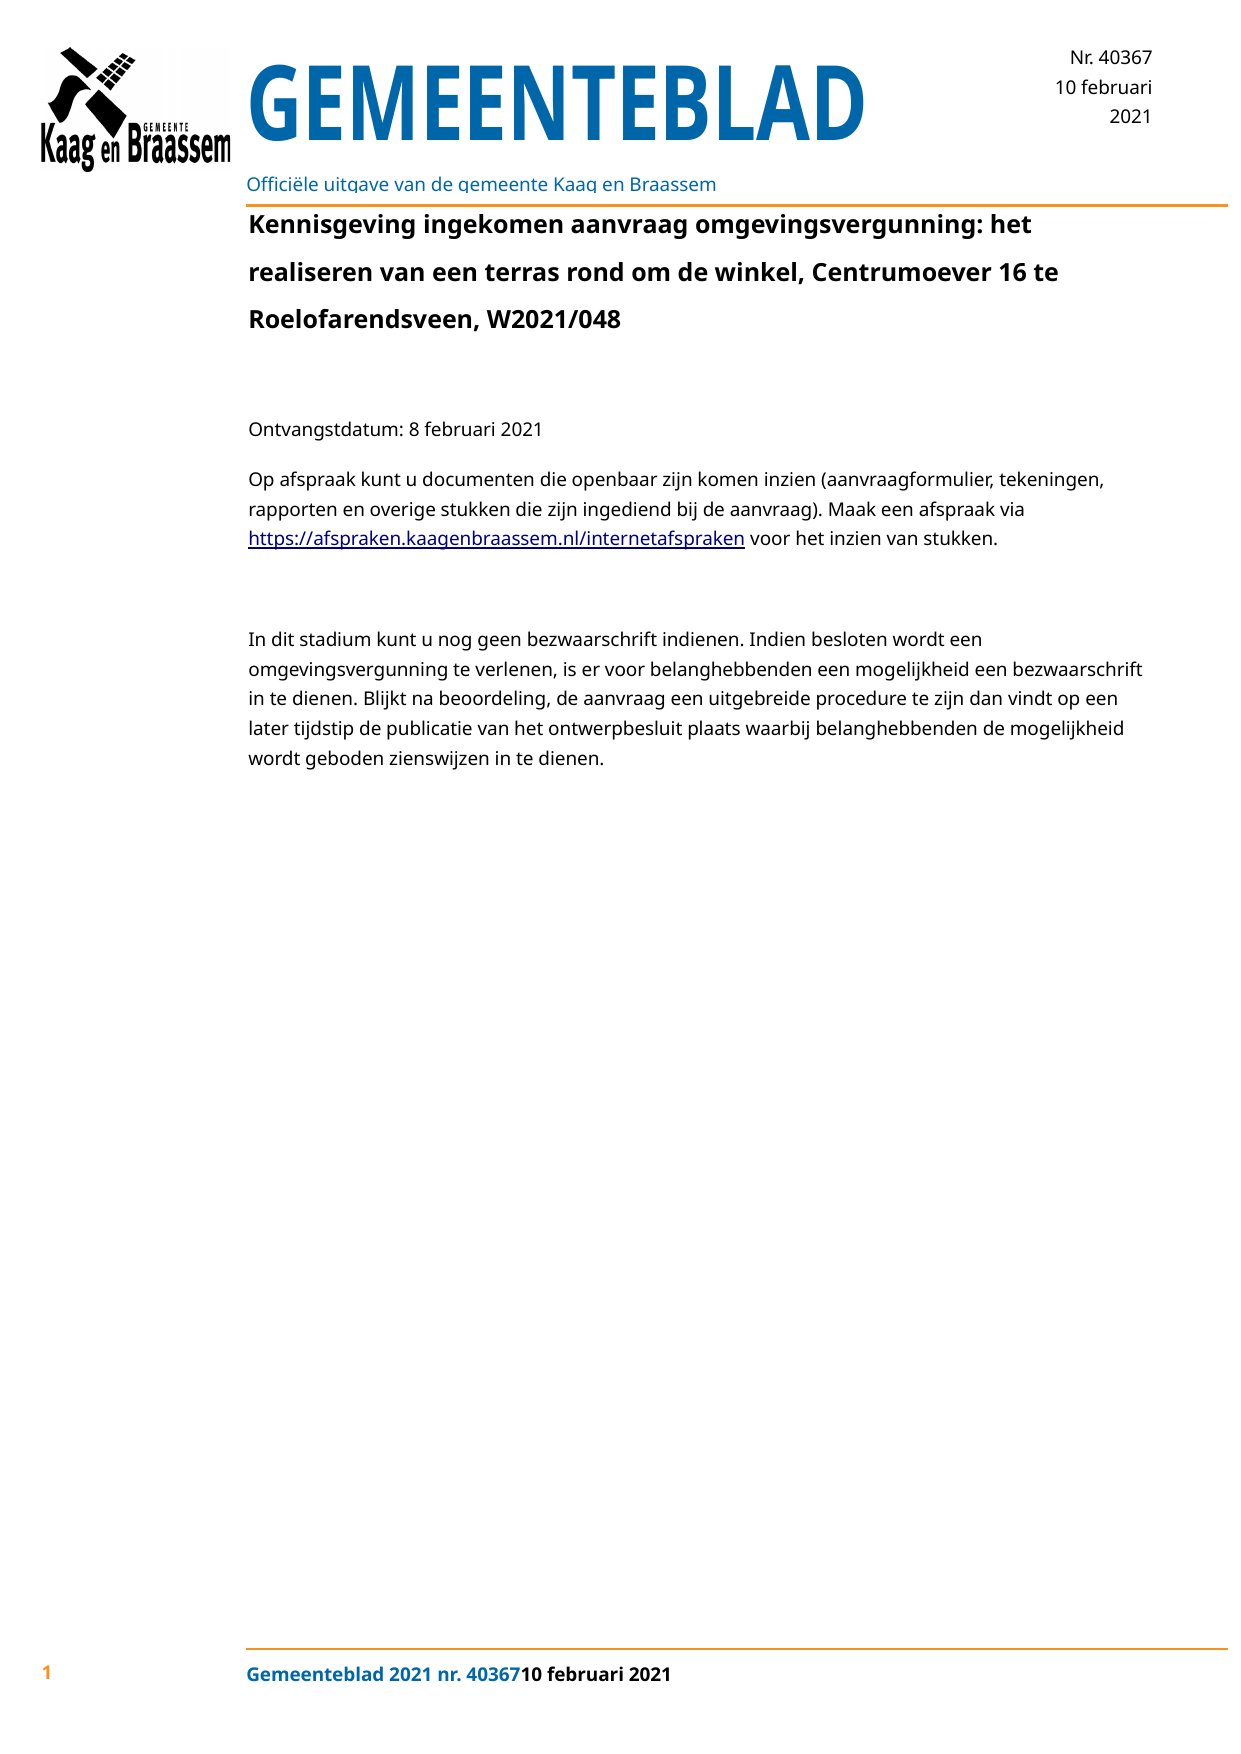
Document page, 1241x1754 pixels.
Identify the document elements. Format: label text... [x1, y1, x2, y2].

text Kennisgeving ingekomen aanvraag omgevingsvergunning: het realiseren van een terras rond om de winkel, Centrumoever 16 te Roelofarendsveen, W2021/048 [248, 207, 1152, 336]
text Op afspraak kunt u documenten die openbaar zijn komen inzien (aanvraagformulier, tekeningen, rapporten en overige stukken die zijn ingediend bij de aanvraag). Maak een afspraak via https://afspraken.kaagenbraassem.nl/internetafspraken voor het inzien van stukken. [248, 466, 1152, 551]
text Ontvangstdatum: 8 februari 2021 [248, 416, 1152, 442]
picture [41, 47, 231, 172]
text In dit stadium kunt u nog geen bezwaarschrift indienen. Indien besloten wordt een omgevingsvergunning te verlenen, is er voor belanghebbenden een mogelijkheid een bezwaarschrift in te dienen. Blijkt na beoordeling, de aanvraag een uitgebreide procedure te zijn dan vindt op een later tijdstip de publicatie van het ontwerpbesluit plaats waarbij belanghebbenden de mogelijkheid wordt geboden zienswijzen in te dienen. [248, 626, 1152, 770]
